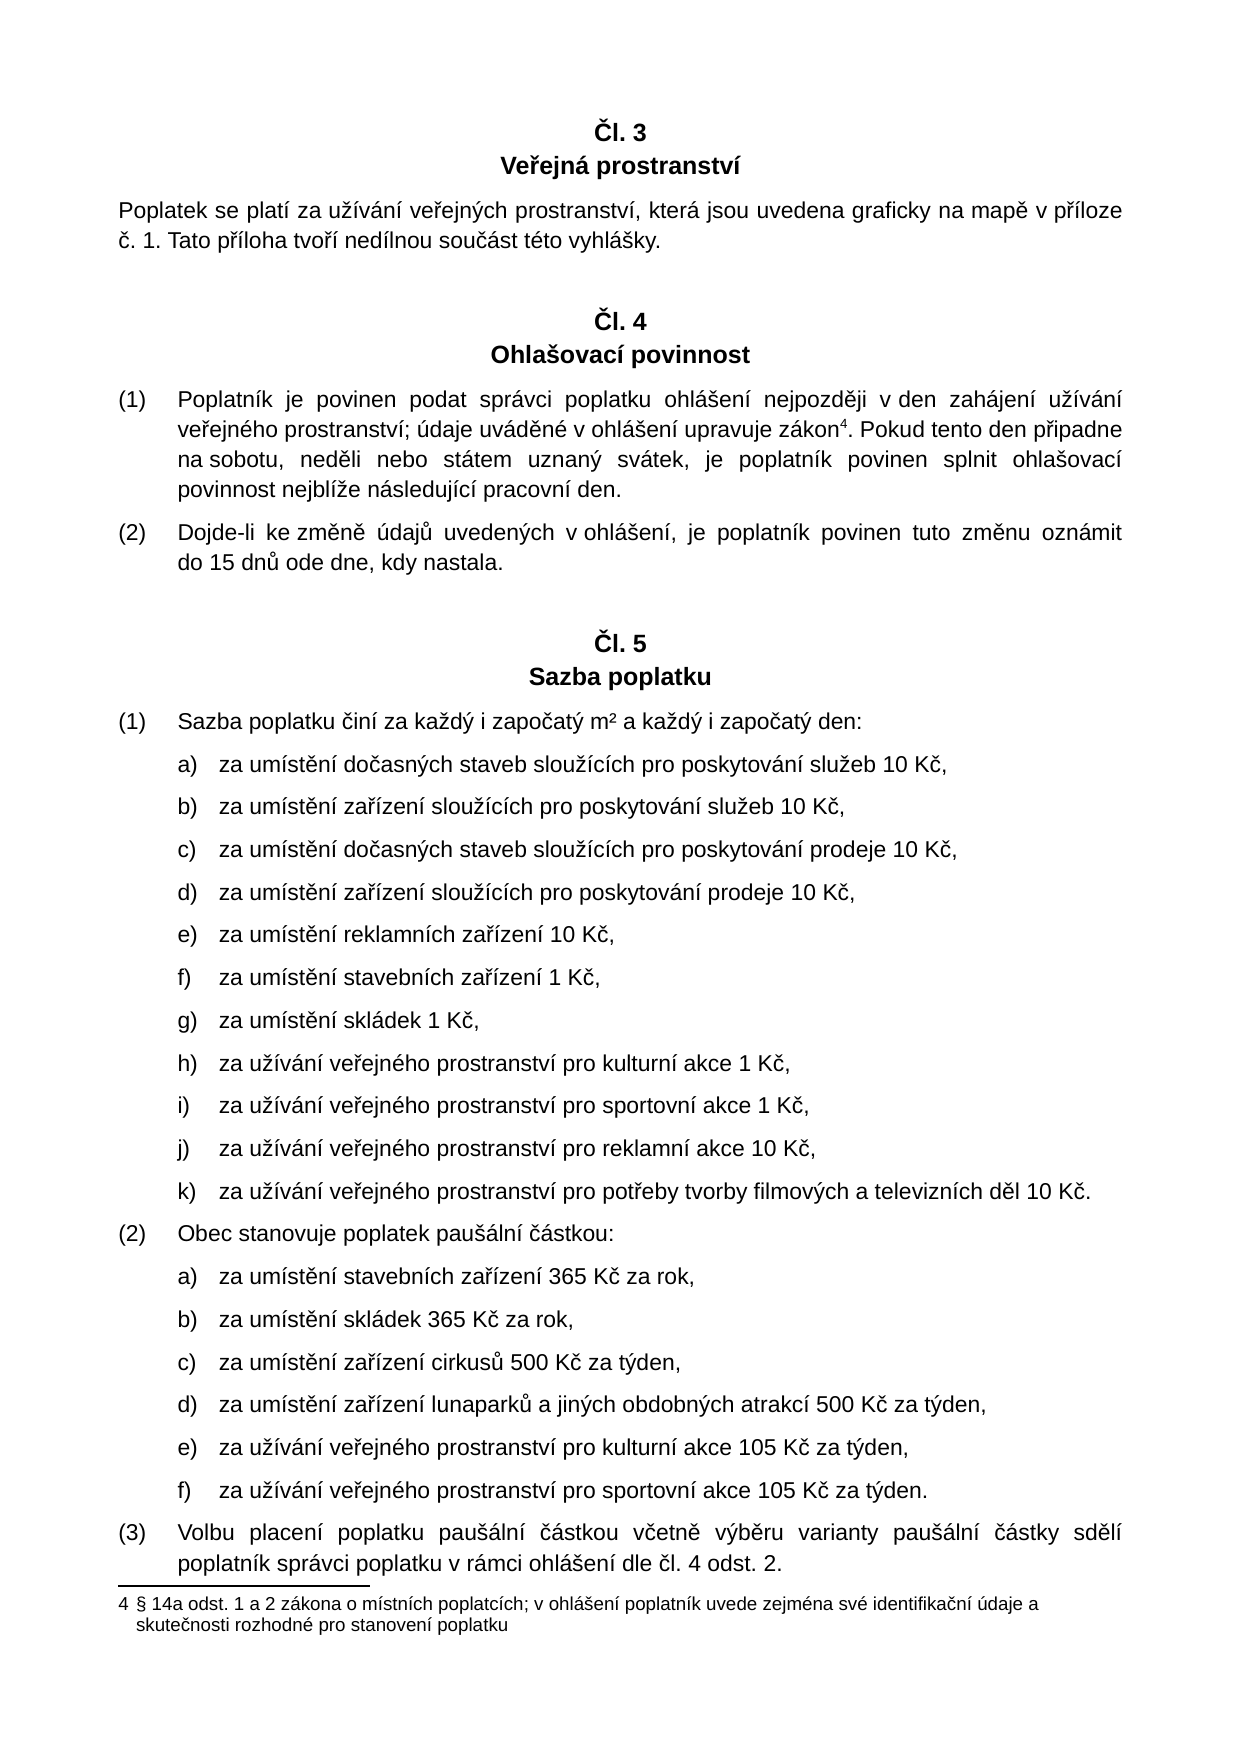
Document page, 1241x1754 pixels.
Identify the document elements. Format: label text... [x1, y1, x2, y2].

list za užívání veřejného prostranství pro sportovní akce 1 Kč, [177, 1092, 1122, 1119]
list Obec stanovuje poplatek paušální částkou: [118, 1220, 1122, 1247]
list za užívání veřejného prostranství pro sportovní akce 105 Kč za týden. [177, 1477, 1122, 1503]
list Dojde-li ke změně údajů uvedených v ohlášení, je poplatník povinen tuto změnu oznámit do 15 dnů ode dne, kdy nastala. [118, 519, 1122, 576]
list Volbu placení poplatku paušální částkou včetně výběru varianty paušální částky sdělí poplatník správci poplatku v rámci ohlášení dle čl. 4 odst. 2. [118, 1519, 1122, 1576]
list za užívání veřejného prostranství pro kulturní akce 105 Kč za týden, [177, 1434, 1122, 1460]
subtitle Čl. 4 Ohlašovací povinnost [118, 307, 1122, 369]
text Poplatek se platí za užívání veřejných prostranství, která jsou uvedena graficky na mapě v příloze č. 1. Tato příloha tvoří nedílnou součást této vyhlášky. [118, 197, 1122, 253]
list za užívání veřejného prostranství pro reklamní akce 10 Kč, [177, 1135, 1122, 1161]
list za umístění skládek 365 Kč za rok, [177, 1306, 1122, 1332]
list za užívání veřejného prostranství pro kulturní akce 1 Kč, [177, 1049, 1122, 1076]
list za umístění dočasných staveb sloužících pro poskytování služeb 10 Kč, [177, 751, 1122, 777]
subtitle Čl. 5 Sazba poplatku [118, 629, 1122, 691]
list za umístění stavebních zařízení 1 Kč, [177, 964, 1122, 991]
list za umístění stavebních zařízení 365 Kč za rok, [177, 1263, 1122, 1289]
list Poplatník je povinen podat správci poplatku ohlášení nejpozději v den zahájení užívání veřejného prostranství; údaje uváděné v ohlášení upravuje zákon. Pokud tento den připadne na sobotu, neděli nebo státem uznaný svátek, je poplatník povinen splnit ohlašovací povinnost nejblíže následující pracovní den. [118, 386, 1122, 503]
list za umístění zařízení lunaparků a jiných obdobných atrakcí 500 Kč za týden, [177, 1391, 1122, 1418]
subtitle Čl. 3 Veřejná prostranství [118, 118, 1122, 180]
list Sazba poplatku činí za každý i započatý m² a každý i započatý den: [118, 708, 1122, 734]
list za umístění zařízení sloužících pro poskytování služeb 10 Kč, [177, 793, 1122, 820]
list § 14a odst. 1 a 2 zákona o místních poplatcích; v ohlášení poplatník uvede zejména své identifikační údaje a skutečnosti rozhodné pro stanovení poplatku [118, 1592, 1122, 1635]
list za umístění dočasných staveb sloužících pro poskytování prodeje 10 Kč, [177, 836, 1122, 862]
list za umístění zařízení sloužících pro poskytování prodeje 10 Kč, [177, 879, 1122, 905]
list za umístění zařízení cirkusů 500 Kč za týden, [177, 1348, 1122, 1375]
list za umístění skládek 1 Kč, [177, 1007, 1122, 1033]
list za užívání veřejného prostranství pro potřeby tvorby filmových a televizních děl 10 Kč. [177, 1178, 1122, 1204]
list za umístění reklamních zařízení 10 Kč, [177, 921, 1122, 948]
